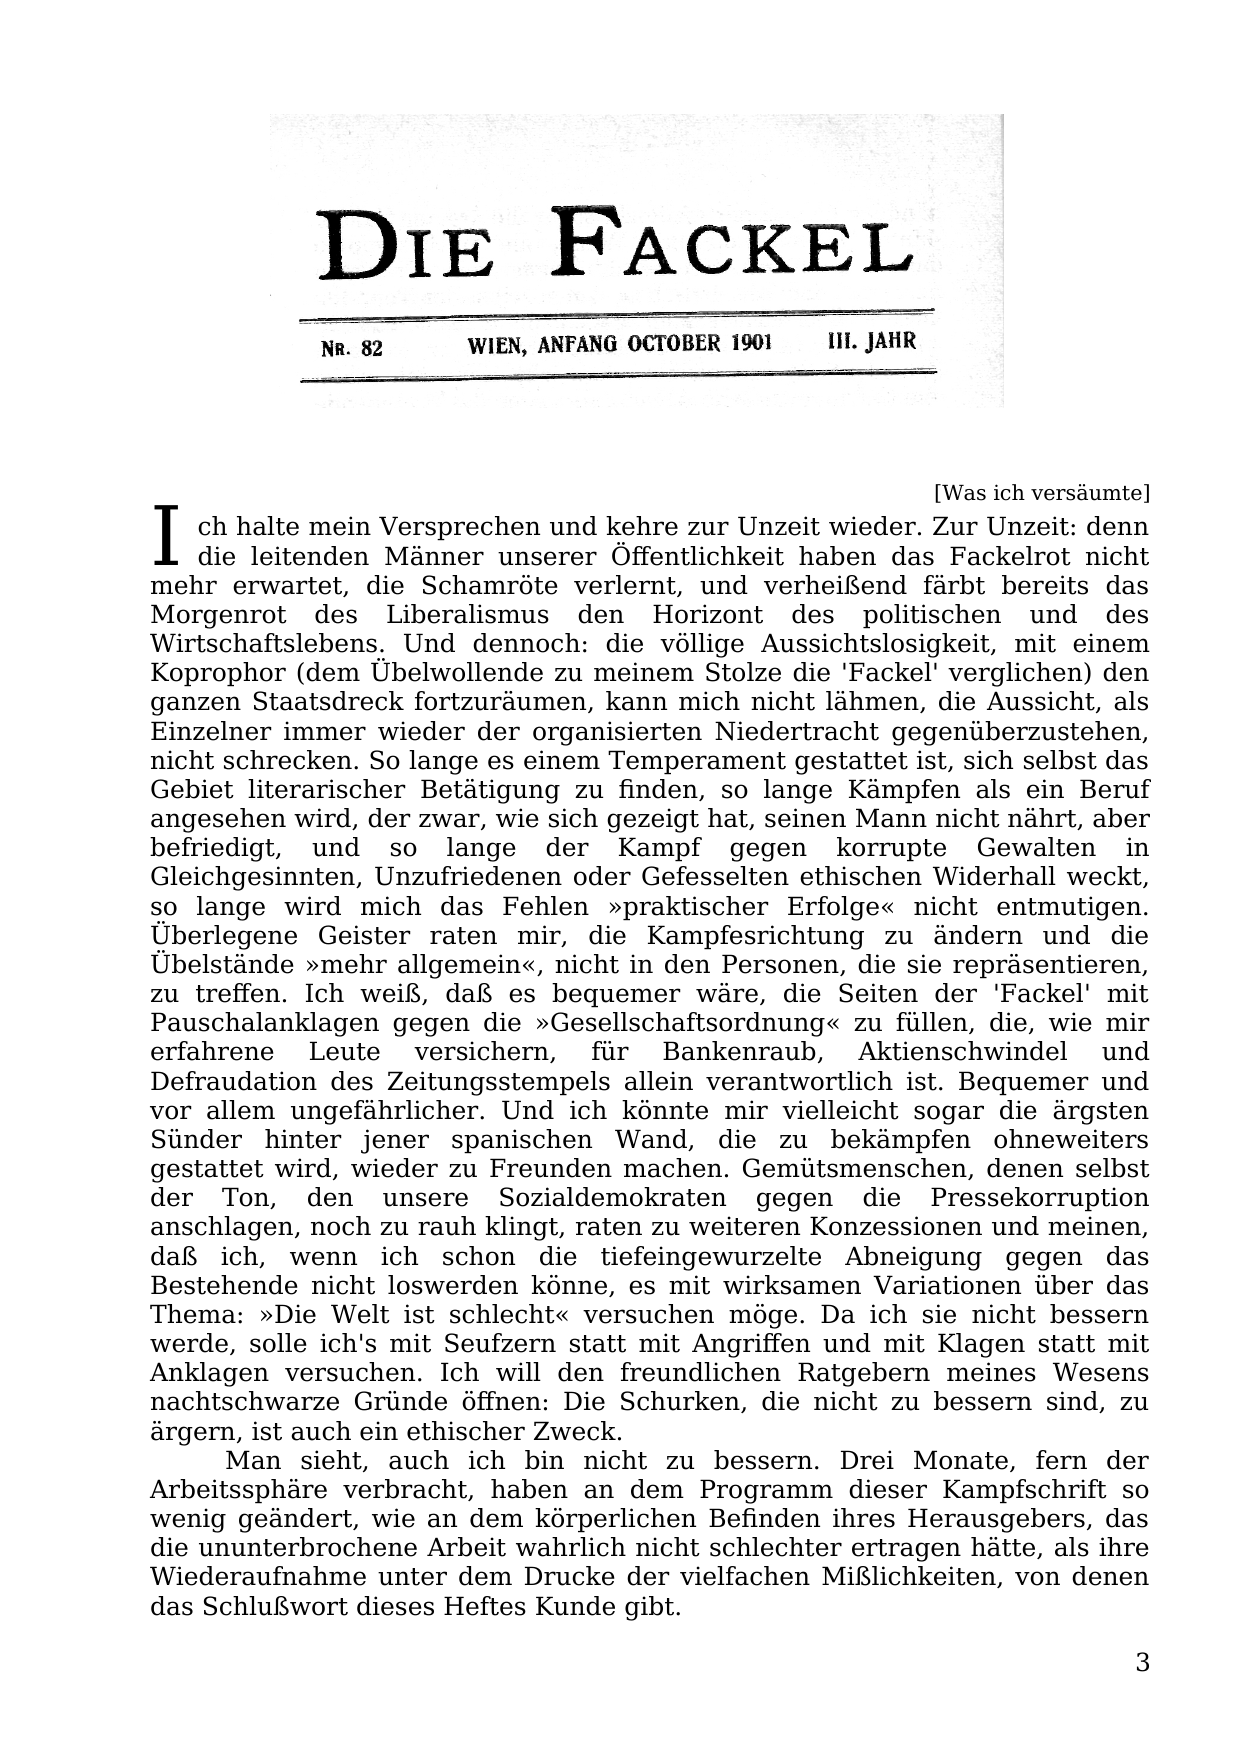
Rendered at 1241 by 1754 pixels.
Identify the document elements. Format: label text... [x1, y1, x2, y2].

text Man sieht, auch ich bin nicht zu bessern. Drei Monate, fern der Arbeitssphäre verbracht, haben an dem Programm dieser Kampfschrift so wenig geändert, wie an dem körperlichen Befinden ihres Herausgebers, das die ununterbrochene Arbeit wahrlich nicht schlechter ertragen hätte, als ihre Wiederaufnahme unter dem Drucke der vielfachen Mißlichkeiten, von denen das Schlußwort dieses Heftes Kunde gibt. [150, 1446, 1151, 1621]
text Ich halte mein Versprechen und kehre zur Unzeit wieder. Zur Unzeit: denn die leitenden Männer unserer Öffentlichkeit haben das Fackelrot nicht mehr erwartet, die Schamröte verlernt, und verheißend färbt bereits das Morgenrot des Liberalismus den Horizont des politischen und des Wirtschaftslebens. Und dennoch: die völlige Aussichtslosigkeit, mit einem Koprophor (dem Übelwollende zu meinem Stolze die 'Fackel' verglichen) den ganzen Staatsdreck fortzuräumen, kann mich nicht lähmen, die Aussicht, als Einzelner immer wieder der organisierten Niedertracht gegenüberzustehen, nicht schrecken. So lange es einem Temperament gestattet ist, sich selbst das Gebiet literarischer Betätigung zu finden, so lange Kämpfen als ein Beruf angesehen wird, der zwar, wie sich gezeigt hat, seinen Mann nicht nährt, aber befriedigt, und so lange der Kampf gegen korrupte Gewalten in Gleichgesinnten, Unzufriedenen oder Gefesselten ethischen Widerhall weckt, so lange wird mich das Fehlen »praktischer Erfolge« nicht entmutigen. Überlegene Geister raten mir, die Kampfesrichtung zu ändern und die Übelstände »mehr allgemein«, nicht in den Personen, die sie repräsentieren, zu treffen. Ich weiß, daß es bequemer wäre, die Seiten der 'Fackel' mit Pauschalanklagen gegen die »Gesellschaftsordnung« zu füllen, die, wie mir erfahrene Leute versichern, für Bankenraub, Aktienschwindel und Defraudation des Zeitungsstempels allein verantwortlich ist. Bequemer und vor allem ungefährlicher. Und ich könnte mir vielleicht sogar die ärgsten Sünder hinter jener spanischen Wand, die zu bekämpfen ohneweiters gestattet wird, wieder zu Freunden machen. Gemütsmenschen, denen selbst der Ton, den unsere Sozialdemokraten gegen die Pressekorruption anschlagen, noch zu rauh klingt, raten zu weiteren Konzessionen und meinen, daß ich, wenn ich schon die tiefeingewurzelte Abneigung gegen das Bestehende nicht loswerden könne, es mit wirksamen Variationen über das Thema: »Die Welt ist schlecht« versuchen möge. Da ich sie nicht bessern werde, solle ich's mit Seufzern statt mit Angriffen und mit Klagen statt mit Anklagen versuchen. Ich will den freundlichen Ratgebern meines Wesens nachtschwarze Gründe öffnen: Die Schurken, die nicht zu bessern sind, zu ärgern, ist auch ein ethischer Zweck. [150, 505, 1151, 1446]
picture [270, 114, 1004, 408]
text [Was ich versäumte] [150, 481, 1151, 505]
